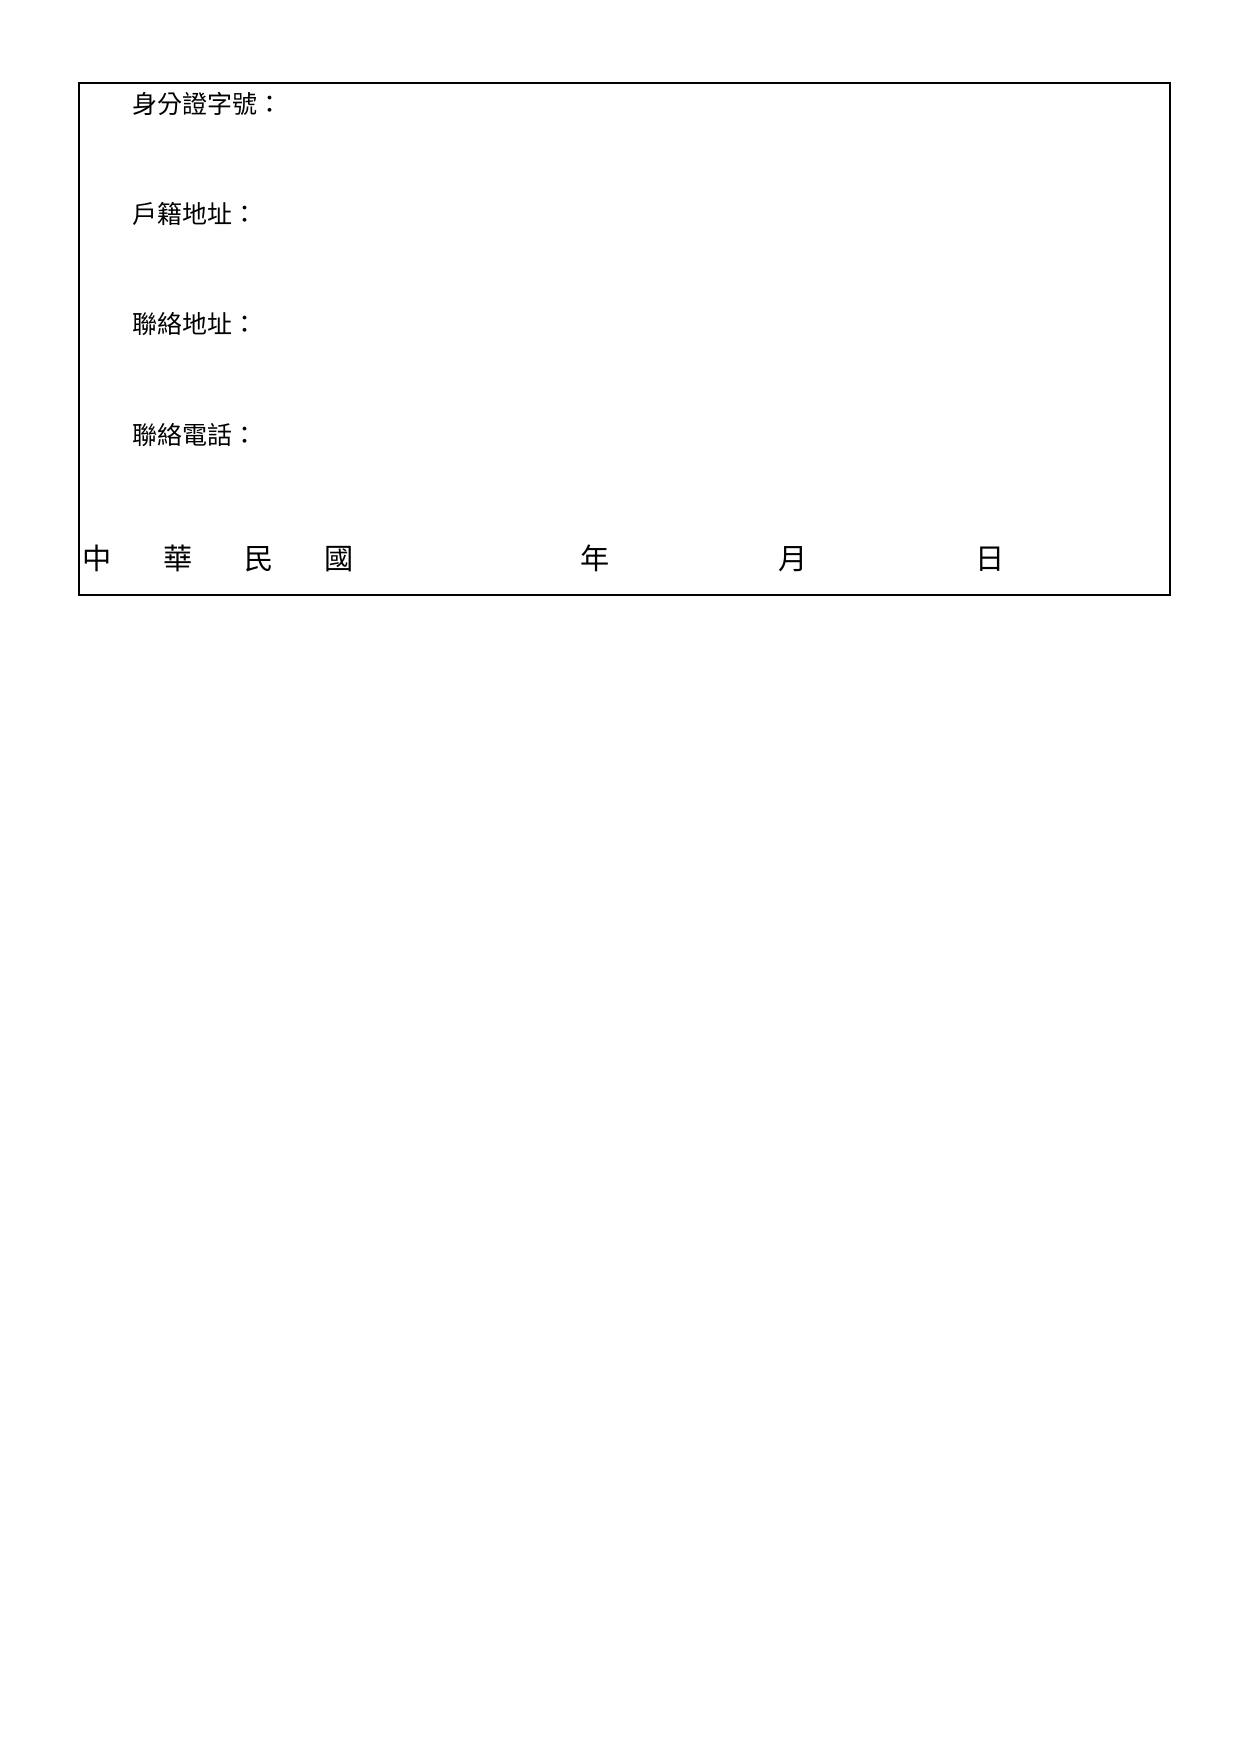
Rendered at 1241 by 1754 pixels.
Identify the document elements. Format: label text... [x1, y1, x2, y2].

table_header 身分證字號： 戶籍地址： 聯絡地址： 聯絡電話： 中華民國 年 月 日 [80, 84, 1169, 594]
